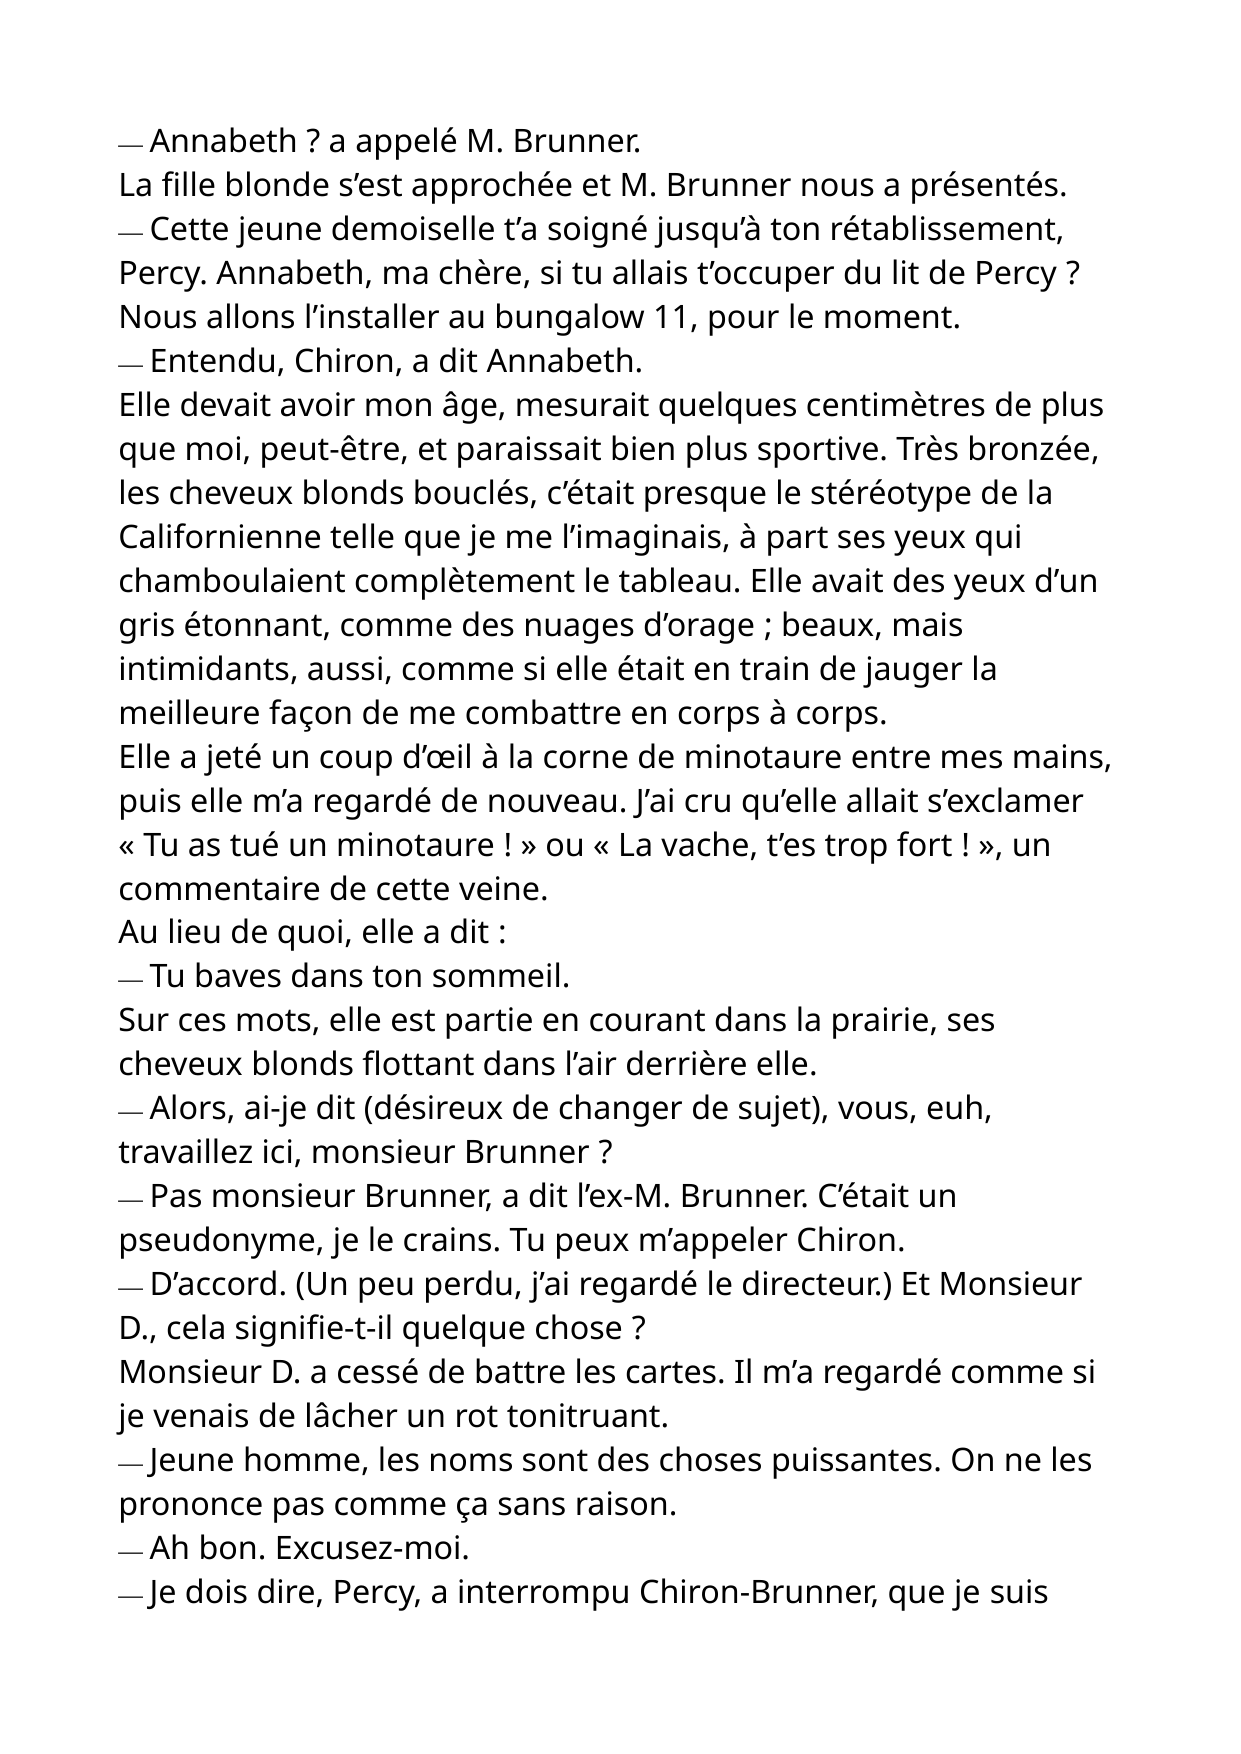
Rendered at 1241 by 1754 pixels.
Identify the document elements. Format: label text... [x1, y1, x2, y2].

text Monsieur D. a cessé de battre les cartes. Il m’a regardé comme si je venais de lâcher un rot tonitruant. [118, 1349, 1122, 1437]
text — Cette jeune demoiselle t’a soigné jusqu’à ton rétablissement, Percy. Annabeth, ma chère, si tu allais t’occuper du lit de Percy ? Nous allons l’installer au bungalow 11, pour le moment. [118, 206, 1122, 338]
text — Je dois dire, Percy, a interrompu Chiron-Brunner, que je suis [118, 1569, 1122, 1613]
text Elle a jeté un coup d’œil à la corne de minotaure entre mes mains, puis elle m’a regardé de nouveau. J’ai cru qu’elle allait s’exclamer « Tu as tué un minotaure ! » ou « La vache, t’es trop fort ! », un commentaire de cette veine. [118, 733, 1122, 909]
text — Pas monsieur Brunner, a dit l’ex-M. Brunner. C’était un pseudonyme, je le crains. Tu peux m’appeler Chiron. [118, 1173, 1122, 1261]
text — Jeune homme, les noms sont des choses puissantes. On ne les prononce pas comme ça sans raison. [118, 1437, 1122, 1525]
text Sur ces mots, elle est partie en courant dans la prairie, ses cheveux blonds flottant dans l’air derrière elle. [118, 997, 1122, 1085]
text — D’accord. (Un peu perdu, j’ai regardé le directeur.) Et Monsieur D., cela signifie-t-il quelque chose ? [118, 1261, 1122, 1349]
text Elle devait avoir mon âge, mesurait quelques centimètres de plus que moi, peut-être, et paraissait bien plus sportive. Très bronzée, les cheveux blonds bouclés, c’était presque le stéréotype de la Californienne telle que je me l’imaginais, à part ses yeux qui chamboulaient complètement le tableau. Elle avait des yeux d’un gris étonnant, comme des nuages d’orage ; beaux, mais intimidants, aussi, comme si elle était en train de jauger la meilleure façon de me combattre en corps à corps. [118, 382, 1122, 733]
text Au lieu de quoi, elle a dit : [118, 909, 1122, 953]
text — Alors, ai-je dit (désireux de changer de sujet), vous, euh, travaillez ici, monsieur Brunner ? [118, 1085, 1122, 1173]
text — Ah bon. Excusez-moi. [118, 1525, 1122, 1569]
text — Tu baves dans ton sommeil. [118, 953, 1122, 997]
text — Entendu, Chiron, a dit Annabeth. [118, 338, 1122, 382]
text — Annabeth ? a appelé M. Brunner. [118, 118, 1122, 162]
text La fille blonde s’est approchée et M. Brunner nous a présentés. [118, 162, 1122, 206]
